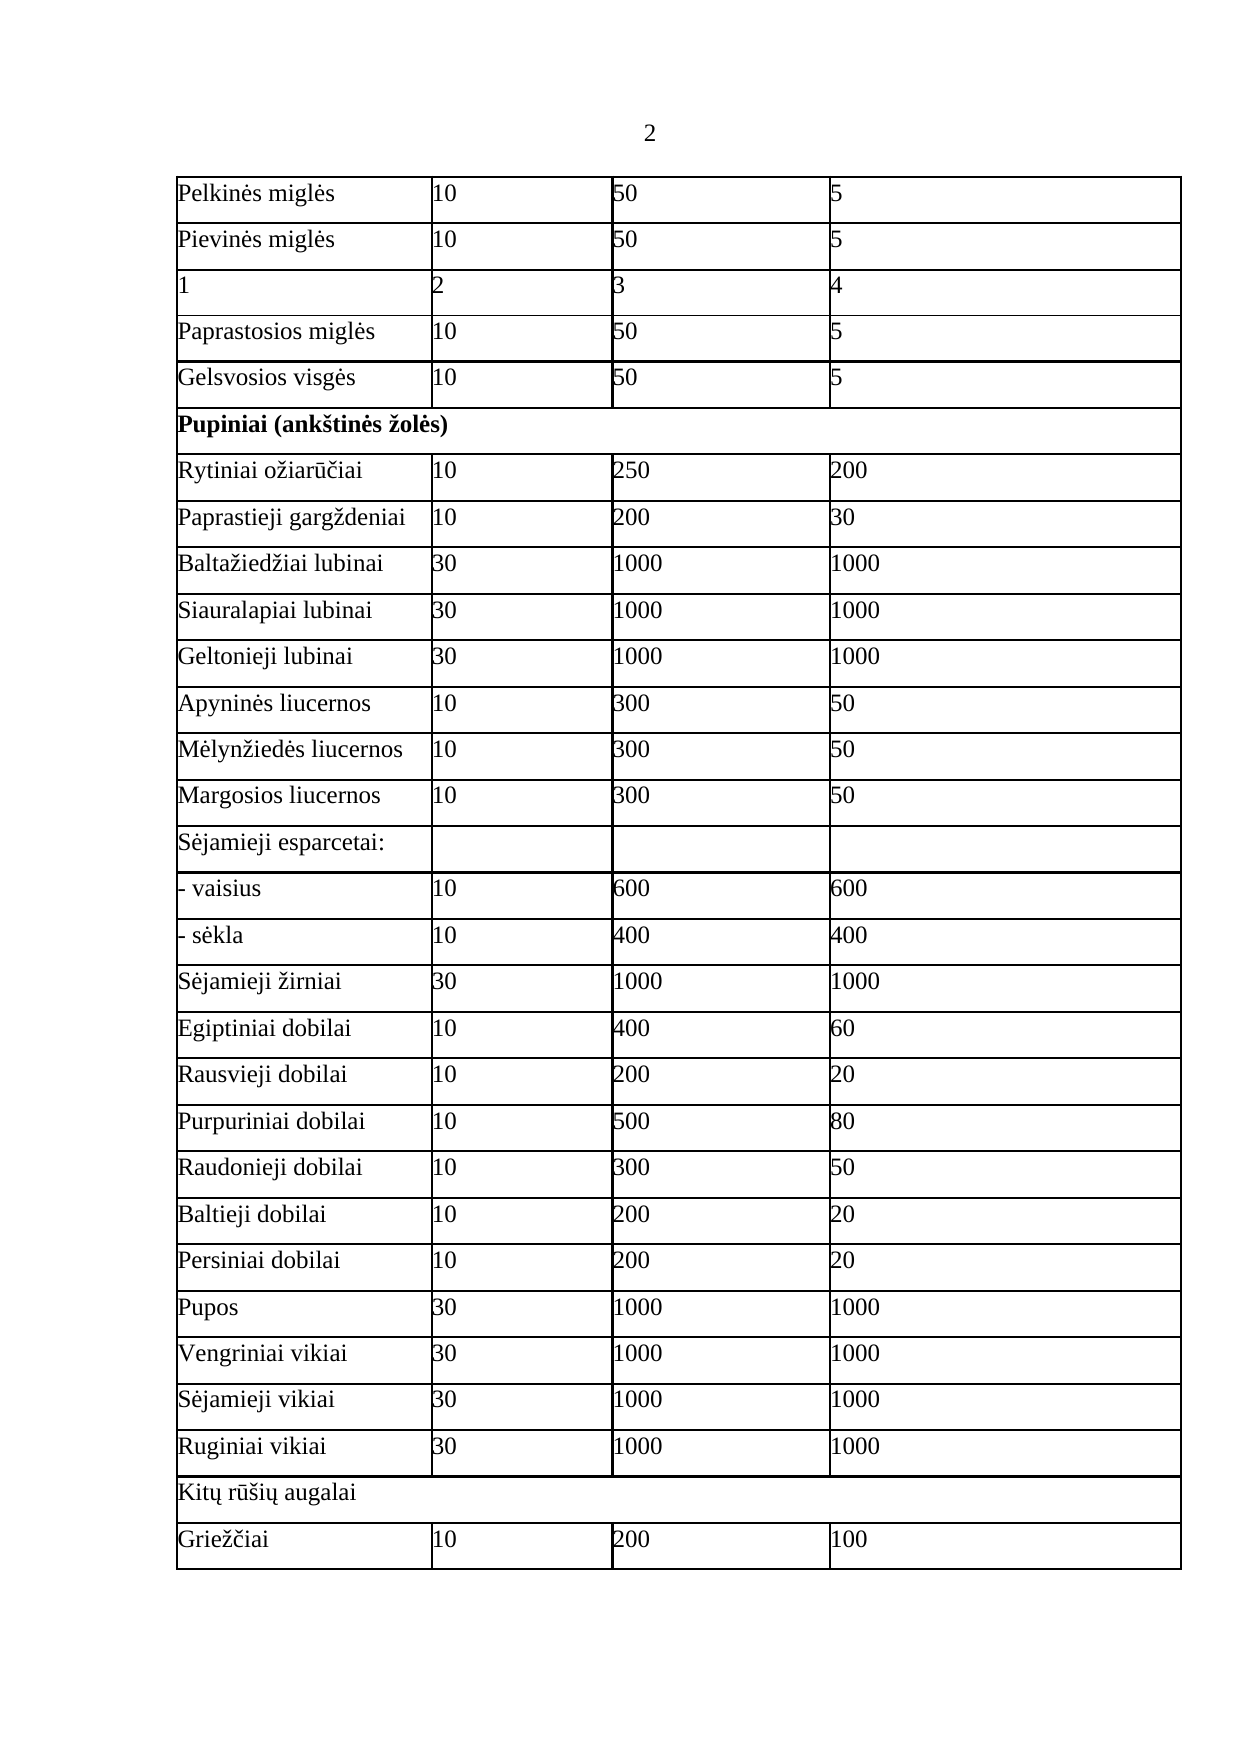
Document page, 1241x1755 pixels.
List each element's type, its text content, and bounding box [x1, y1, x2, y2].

table_cell 30 [433, 1292, 611, 1336]
table_cell 600 [831, 874, 1180, 918]
table_cell 1000 [614, 595, 829, 639]
table_cell Paprastosios miglės [178, 316, 431, 360]
table_cell 1000 [831, 1338, 1180, 1382]
table_cell 1000 [831, 548, 1180, 593]
table_cell 1000 [831, 1385, 1180, 1429]
table_cell Paprastieji gargždeniai [178, 502, 431, 546]
table_cell 1 [178, 271, 431, 315]
table_cell Purpuriniai dobilai [178, 1106, 431, 1150]
table_cell 1000 [831, 1431, 1180, 1475]
table_cell 10 [433, 688, 611, 732]
table_cell 1000 [831, 1292, 1180, 1336]
table_cell 50 [831, 734, 1180, 778]
table_cell - vaisius [178, 874, 431, 918]
table_cell 10 [433, 734, 611, 778]
table_cell 10 [433, 1013, 611, 1057]
table_cell Raudonieji dobilai [178, 1152, 431, 1197]
table_cell 1000 [614, 548, 829, 593]
table_cell 10 [433, 1059, 611, 1104]
table_cell 10 [433, 874, 611, 918]
table_cell Pievinės miglės [178, 224, 431, 268]
table_cell 10 [433, 781, 611, 825]
table_cell [831, 827, 1180, 871]
table_cell 50 [614, 178, 829, 222]
table_cell 80 [831, 1106, 1180, 1150]
table_cell 200 [614, 1245, 829, 1289]
table_cell 1000 [614, 1338, 829, 1382]
table_cell 200 [831, 455, 1180, 500]
table_cell 300 [614, 734, 829, 778]
table_cell 1000 [831, 966, 1180, 1011]
table_cell 1000 [614, 966, 829, 1011]
table_cell 50 [831, 688, 1180, 732]
table_cell 250 [614, 455, 829, 500]
table_cell 30 [433, 1338, 611, 1382]
table_cell 4 [831, 271, 1180, 315]
table_cell 1000 [614, 641, 829, 686]
table_cell 300 [614, 688, 829, 732]
table_cell 200 [614, 1199, 829, 1243]
table_cell 30 [433, 1431, 611, 1475]
table_cell 5 [831, 363, 1180, 407]
table_cell 1000 [831, 641, 1180, 686]
table_cell [830, 1478, 1180, 1522]
table_cell 50 [614, 316, 829, 360]
table_cell Baltažiedžiai lubinai [178, 548, 431, 593]
table_cell 400 [831, 920, 1180, 964]
table_cell Sėjamieji esparcetai: [178, 827, 431, 871]
table_cell Gelsvosios visgės [178, 363, 431, 407]
table_cell 50 [831, 1152, 1180, 1197]
table_cell 10 [433, 316, 611, 360]
table_cell Baltieji dobilai [178, 1199, 431, 1243]
table_cell Pelkinės miglės [178, 178, 431, 222]
table_cell 200 [614, 1059, 829, 1104]
table_cell 50 [614, 363, 829, 407]
table_cell 30 [433, 966, 611, 1011]
table_cell 50 [831, 781, 1180, 825]
table_cell 50 [614, 224, 829, 268]
table_cell 20 [831, 1199, 1180, 1243]
table_cell 1000 [831, 595, 1180, 639]
table_cell 30 [433, 548, 611, 593]
table_cell Geltonieji lubinai [178, 641, 431, 686]
table_cell 400 [614, 1013, 829, 1057]
table_cell Rausvieji dobilai [178, 1059, 431, 1104]
table_cell Mėlynžiedės liucernos [178, 734, 431, 778]
table_cell 200 [614, 502, 829, 546]
table_cell 10 [433, 455, 611, 500]
table_cell 5 [831, 224, 1180, 268]
table_cell 10 [433, 502, 611, 546]
table_cell 1000 [614, 1385, 829, 1429]
table_cell Rytiniai ožiarūčiai [178, 455, 431, 500]
table_cell 1000 [614, 1431, 829, 1475]
table_cell [433, 827, 611, 871]
table_cell 30 [433, 641, 611, 686]
table_cell 10 [433, 1152, 611, 1197]
table_cell - sėkla [178, 920, 431, 964]
table_cell 10 [433, 920, 611, 964]
table_cell [432, 1478, 612, 1522]
table_cell Egiptiniai dobilai [178, 1013, 431, 1057]
table_cell 3 [614, 271, 829, 315]
table_cell Pupos [178, 1292, 431, 1336]
table_cell 5 [831, 178, 1180, 222]
table_cell 10 [433, 178, 611, 222]
table_cell 60 [831, 1013, 1180, 1057]
table_cell Siauralapiai lubinai [178, 595, 431, 639]
table_cell Ruginiai vikiai [178, 1431, 431, 1475]
table_cell 10 [433, 1524, 611, 1568]
table_cell Pupiniai (ankštinės žolės) [178, 409, 1180, 453]
table_cell 10 [433, 1106, 611, 1150]
table_cell Griežčiai [178, 1524, 431, 1568]
table_cell Kitų rūšių augalai [178, 1478, 432, 1522]
table_cell 5 [831, 316, 1180, 360]
table_cell [613, 1478, 830, 1522]
table_cell 300 [614, 781, 829, 825]
table_cell Persiniai dobilai [178, 1245, 431, 1289]
table_cell [614, 827, 829, 871]
table_cell 300 [614, 1152, 829, 1197]
table_cell 1000 [614, 1292, 829, 1336]
table_cell 30 [433, 595, 611, 639]
table_cell 20 [831, 1245, 1180, 1289]
table_cell 2 [433, 271, 611, 315]
table_cell 500 [614, 1106, 829, 1150]
table_cell 100 [831, 1524, 1180, 1568]
table_cell 20 [831, 1059, 1180, 1104]
table_cell 10 [433, 1199, 611, 1243]
table_cell 600 [614, 874, 829, 918]
table_cell Margosios liucernos [178, 781, 431, 825]
table_cell 10 [433, 224, 611, 268]
table_cell 200 [614, 1524, 829, 1568]
table_cell Apyninės liucernos [178, 688, 431, 732]
table_cell Vengriniai vikiai [178, 1338, 431, 1382]
table_cell 10 [433, 1245, 611, 1289]
table_cell 30 [831, 502, 1180, 546]
table_cell 400 [614, 920, 829, 964]
table_cell 10 [433, 363, 611, 407]
table_cell 30 [433, 1385, 611, 1429]
table_cell Sėjamieji vikiai [178, 1385, 431, 1429]
table_cell Sėjamieji žirniai [178, 966, 431, 1011]
